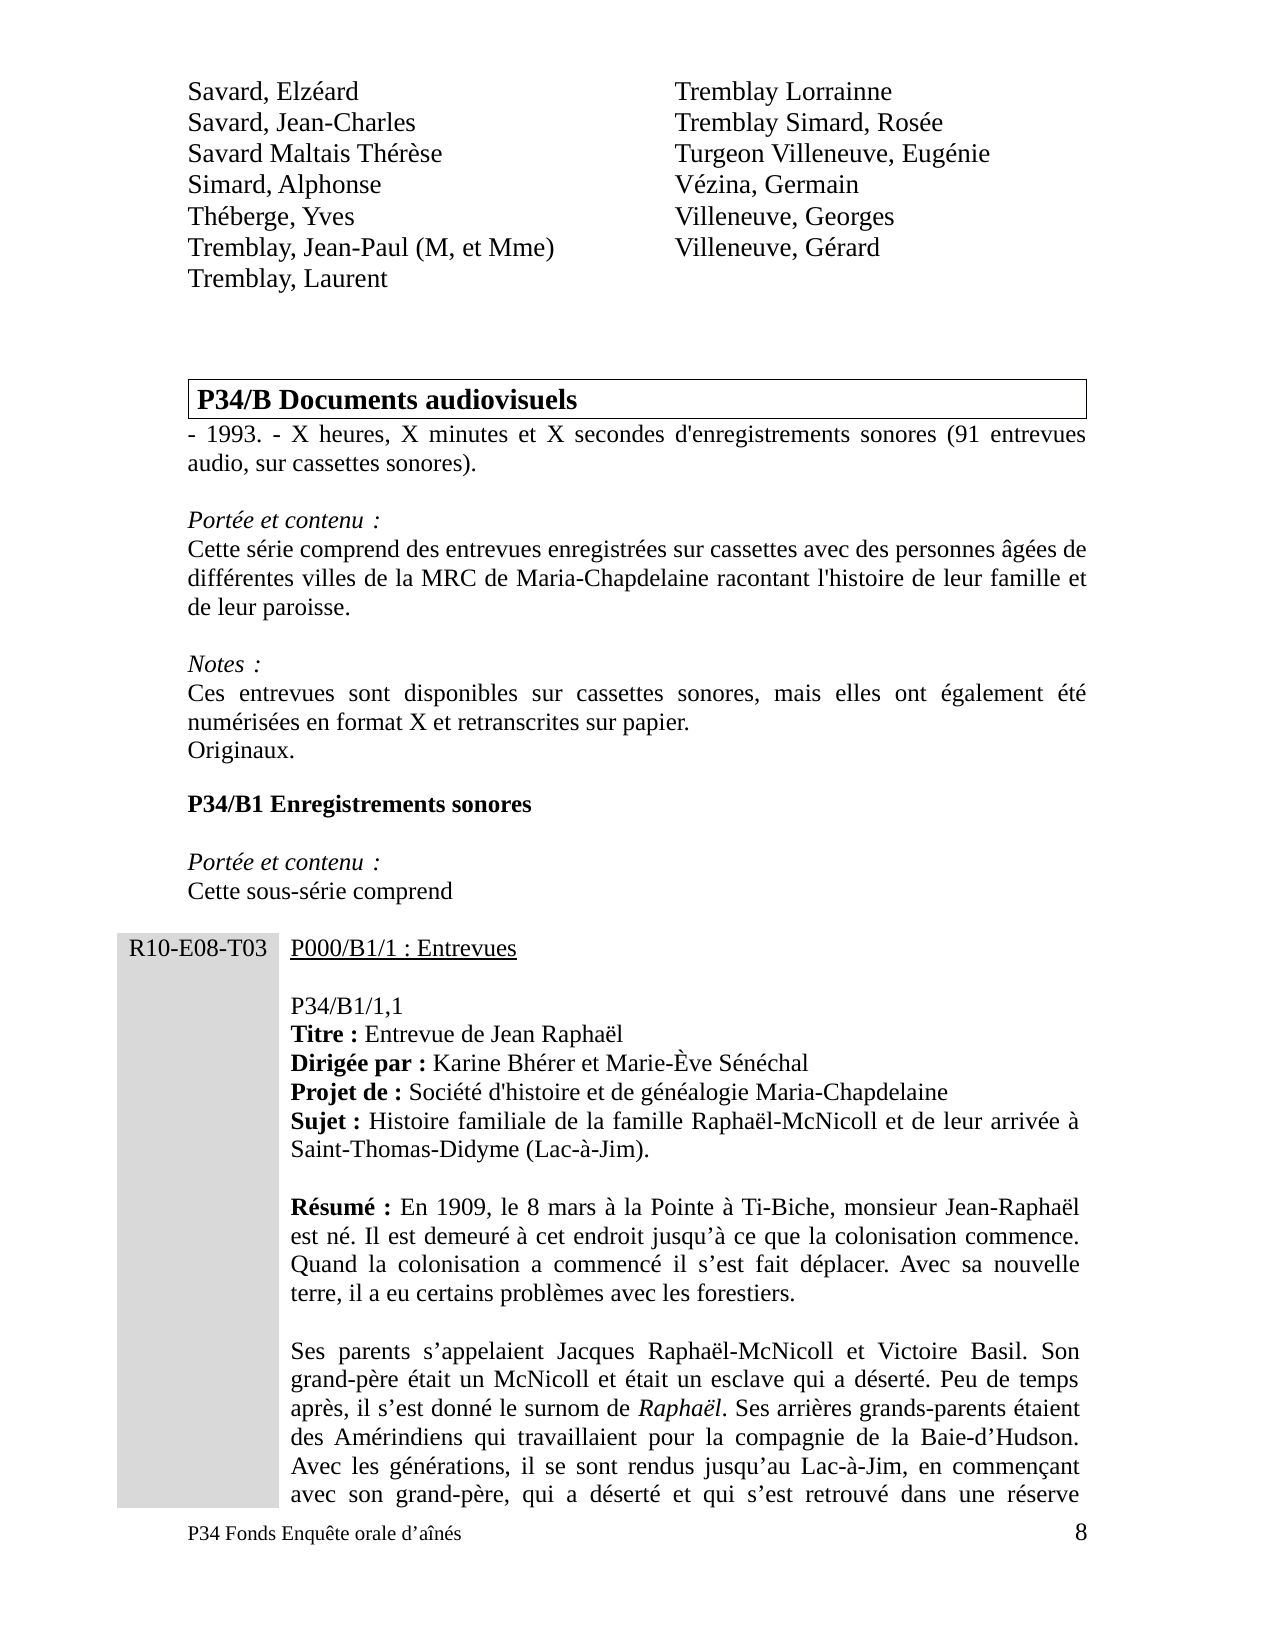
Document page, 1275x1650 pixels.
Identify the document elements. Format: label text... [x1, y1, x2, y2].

text Turgeon Villeneuve, Eugénie [674, 137, 1087, 168]
text Vézina, Germain [674, 168, 1087, 199]
text Notes : [187, 649, 1087, 678]
text Portée et contenu : [187, 505, 1087, 534]
text Tremblay, Jean-Paul (M, et Mme) [187, 231, 601, 262]
text Théberge, Yves [187, 199, 601, 231]
text Simard, Alphonse [187, 168, 601, 199]
text Villeneuve, Gérard [674, 231, 1087, 262]
text Cette sous-série comprend [187, 876, 1087, 904]
text Savard Maltais Thérèse [187, 137, 601, 168]
text Villeneuve, Georges [674, 199, 1087, 231]
subtitle P34/B1 Enregistrements sonores [187, 789, 1087, 818]
text Tremblay Lorrainne [674, 75, 1087, 106]
table_header P000/B1/1 : Entrevues P34/B1/1,1 Titre : Entrevue de Jean Raphaël Dirigée par : Karine Bhérer et Marie-Ève Sénéchal Projet de : Société d'histoire et de généalogie Maria-Chapdelaine Sujet : Histoire familiale de la famille Raphaël-McNicoll et de leur arrivée à Saint-Thomas-Didyme (Lac-à-Jim). Résumé : En 1909, le 8 mars à la Pointe à Ti-Biche, monsieur Jean-Raphaël est né. Il est demeuré à cet endroit jusqu’à ce que la colonisation commence. Quand la colonisation a commencé il s’est fait déplacer. Avec sa nouvelle terre, il a eu certains problèmes avec les forestiers. Ses parents s’appelaient Jacques Raphaël-McNicoll et Victoire Basil. Son grand-père était un McNicoll et était un esclave qui a déserté. Peu de temps après, il s’est donné le surnom de Raphaël. Ses arrières grands-parents étaient des Amérindiens qui travaillaient pour la compagnie de la Baie-d’Hudson. Avec les générations, il se sont rendus jusqu’au Lac-à-Jim, en commençant avec son grand-père, qui a déserté et qui s’est retrouvé dans une réserve [279, 933, 1092, 1508]
text Savard, Elzéard [187, 75, 601, 106]
table_header R10-E08-T03 [117, 933, 279, 1508]
text Tremblay Simard, Rosée [674, 106, 1087, 137]
text Savard, Jean-Charles [187, 106, 601, 137]
text Cette série comprend des entrevues enregistrées sur cassettes avec des personnes âgées de différentes villes de la MRC de Maria-Chapdelaine racontant l'histoire de leur famille et de leur paroisse. [187, 534, 1087, 620]
text Portée et contenu : [187, 847, 1087, 876]
text P34/B Documents audiovisuels [189, 380, 1086, 418]
text - 1993. - X heures, X minutes et X secondes d'enregistrements sonores (91 entrevues audio, sur cassettes sonores). [187, 419, 1087, 477]
text Ces entrevues sont disponibles sur cassettes sonores, mais elles ont également été numérisées en format X et retranscrites sur papier. [187, 678, 1087, 735]
text Originaux. [187, 735, 1087, 764]
text Tremblay, Laurent [187, 262, 601, 293]
